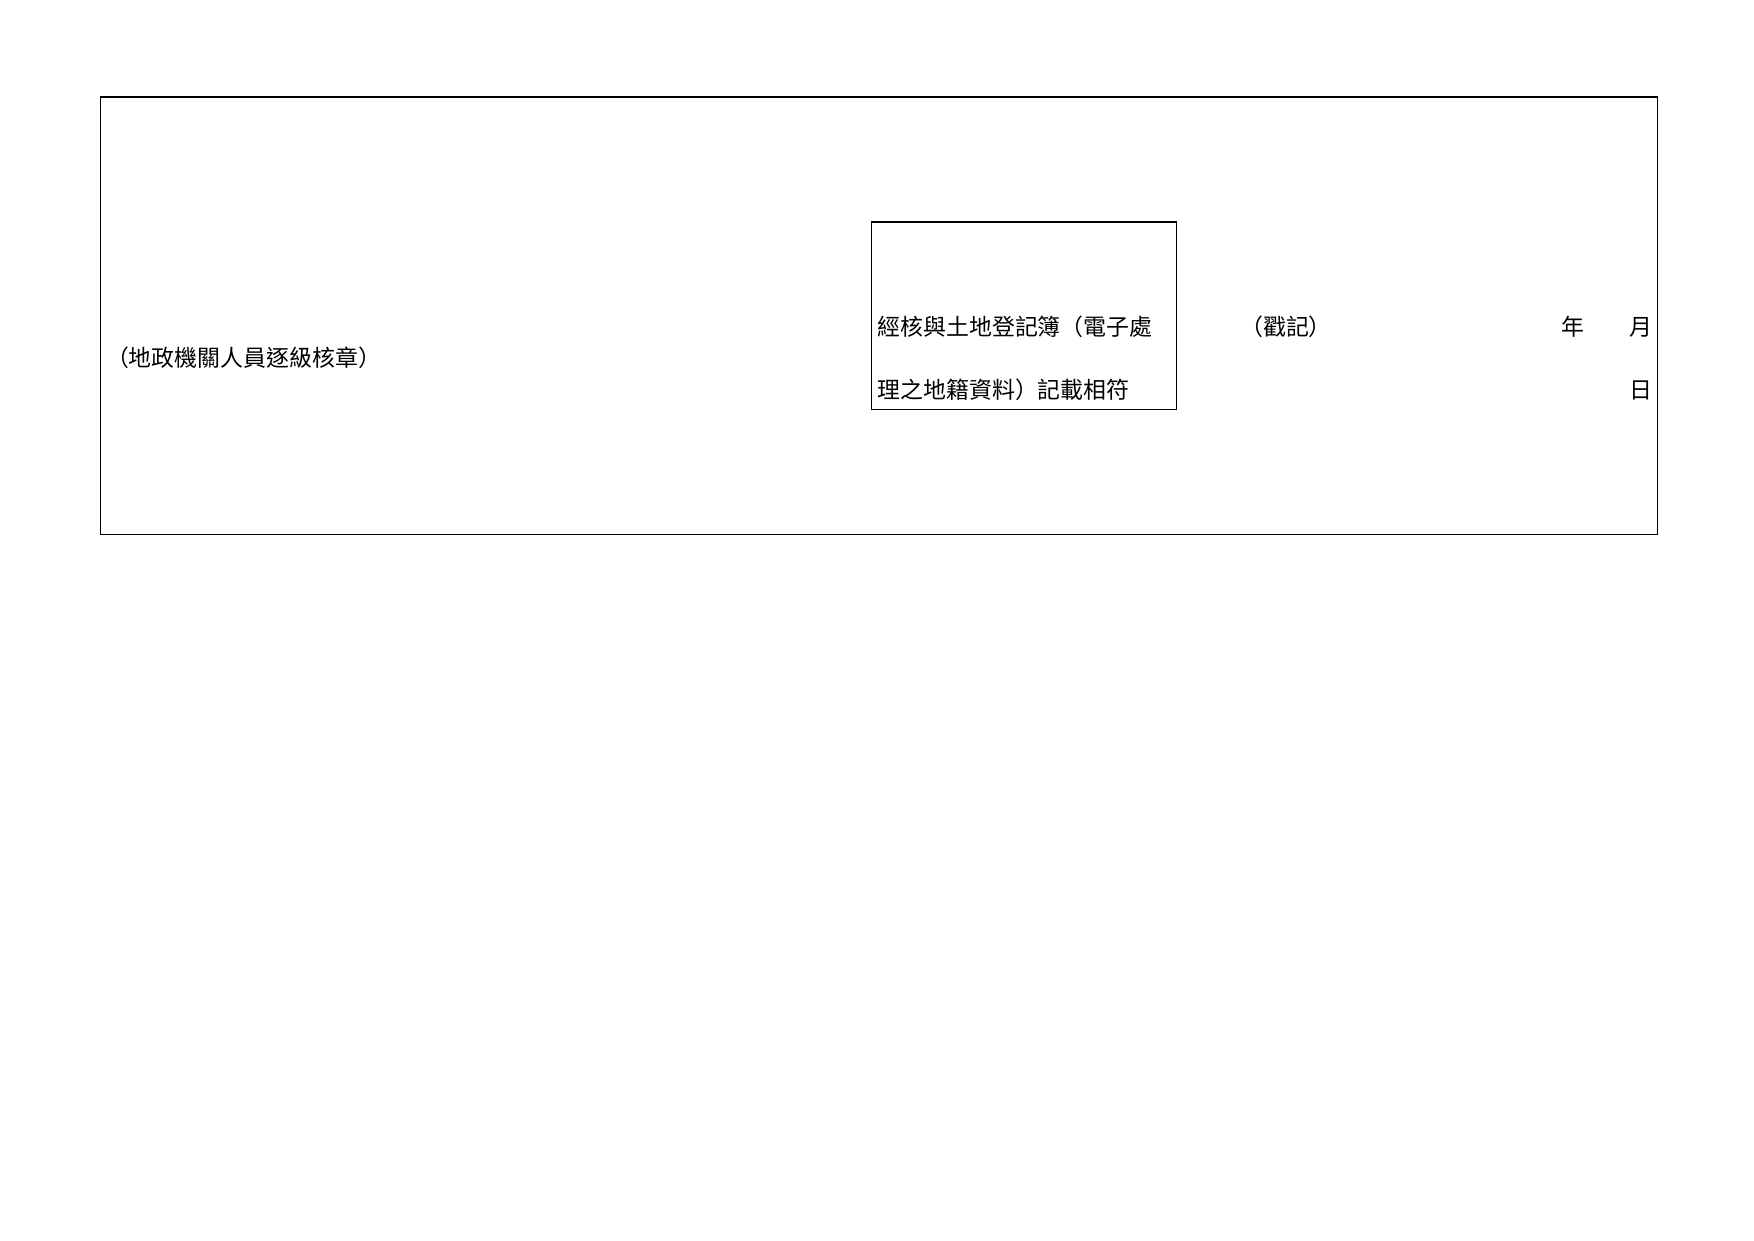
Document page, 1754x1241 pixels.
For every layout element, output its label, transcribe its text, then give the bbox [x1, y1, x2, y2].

table_cell （地政機關人員逐級核章） [101, 221, 871, 409]
table_cell （戳記） 年 月 日 [1177, 221, 1657, 409]
table_cell 經核與土地登記簿（電子處 理之地籍資料）記載相符 [872, 223, 1176, 409]
table_cell [101, 98, 1657, 221]
table_cell [101, 409, 1657, 534]
